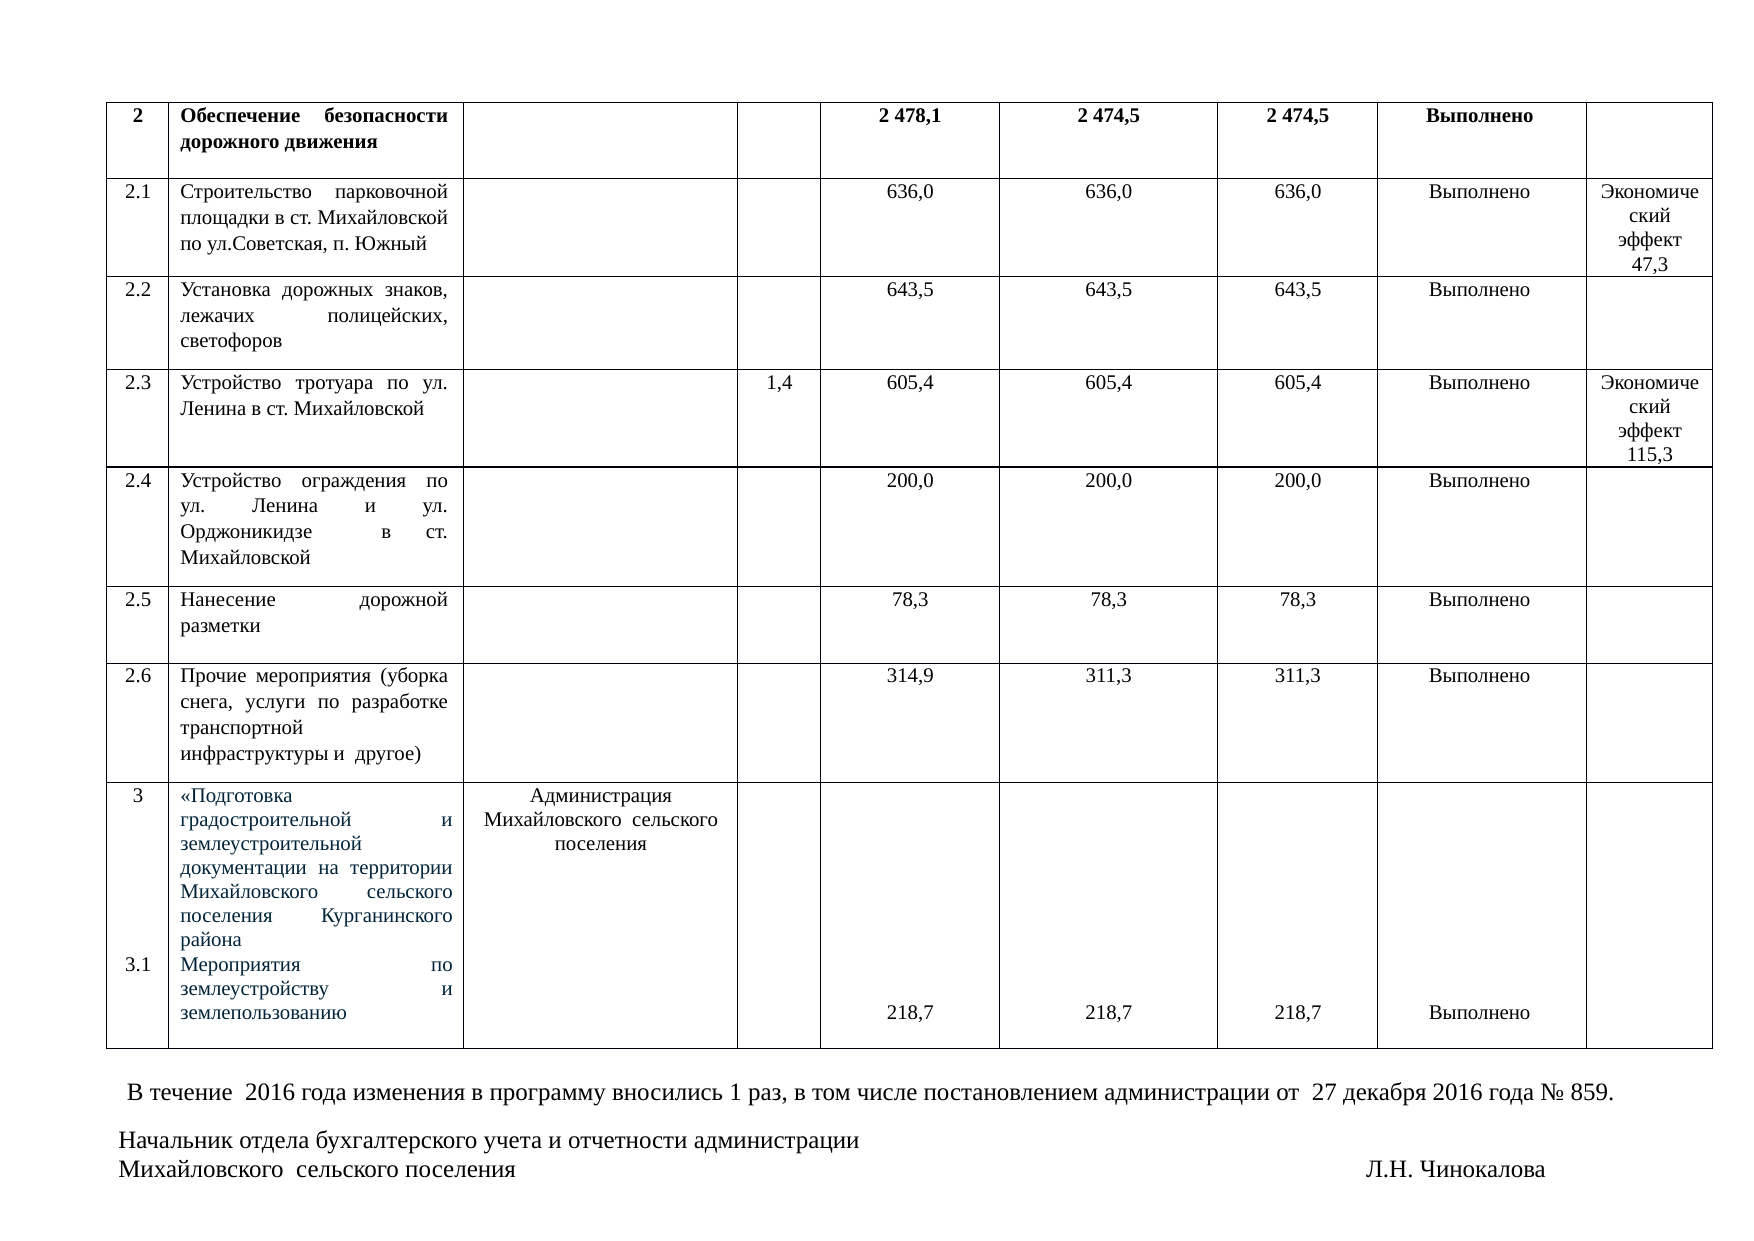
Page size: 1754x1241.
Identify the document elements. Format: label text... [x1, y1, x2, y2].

table_cell [1587, 103, 1712, 178]
table_cell 218,7 [1218, 783, 1377, 1048]
table_cell Выполнено [1378, 664, 1586, 782]
table_cell 2.4 [107, 468, 168, 586]
table_cell 643,5 [1218, 277, 1377, 369]
table_cell 636,0 [1000, 179, 1217, 276]
table_cell [738, 103, 820, 178]
table_cell 78,3 [1000, 587, 1217, 662]
table_cell 1,4 [738, 370, 820, 466]
table_cell [1587, 783, 1712, 1048]
table_cell [738, 587, 820, 662]
table_cell Устройство ограждения по ул. Ленина и ул. Орджоникидзе в ст. Михайловской [169, 468, 463, 586]
table_cell [464, 370, 737, 466]
table_cell Администрация Михайловского сельского поселения [464, 783, 737, 1048]
table_cell Нанесение дорожной разметки [169, 587, 463, 662]
table_cell [1587, 277, 1712, 369]
table_cell 78,3 [1218, 587, 1377, 662]
table_cell [464, 277, 737, 369]
table_cell [1587, 468, 1712, 586]
table_cell 2.3 [107, 370, 168, 466]
table_cell [738, 664, 820, 782]
table_cell «Подготовка градостроительной и землеустроительной документации на территории Михайловского сельского поселения Курганинского района Мероприятия по землеустройству и землепользованию [169, 783, 463, 1048]
table_cell Выполнено [1378, 468, 1586, 586]
table_cell Выполнено [1378, 179, 1586, 276]
table_cell 2 474,5 [1000, 103, 1217, 178]
table_cell 636,0 [821, 179, 999, 276]
table_cell 200,0 [821, 468, 999, 586]
text Начальник отдела бухгалтерского учета и отчетности администрации [118, 1125, 1636, 1154]
table_cell 2.2 [107, 277, 168, 369]
table_cell 636,0 [1218, 179, 1377, 276]
table_cell 200,0 [1000, 468, 1217, 586]
table_cell 2 [107, 103, 168, 178]
table_cell 2.6 [107, 664, 168, 782]
table_cell Выполнено [1378, 783, 1586, 1048]
table_cell Выполнено [1378, 103, 1586, 178]
table_cell 311,3 [1218, 664, 1377, 782]
table_cell 605,4 [821, 370, 999, 466]
table_cell Экономический эффект 47,3 [1587, 179, 1712, 276]
table_cell [738, 468, 820, 586]
table_cell 643,5 [1000, 277, 1217, 369]
table_cell [1587, 664, 1712, 782]
table_cell [464, 587, 737, 662]
table_cell 2 474,5 [1218, 103, 1377, 178]
table_cell Обеспечение безопасности дорожного движения [169, 103, 463, 178]
table_cell [464, 664, 737, 782]
table_cell [464, 468, 737, 586]
table_cell [464, 103, 737, 178]
table_cell 643,5 [821, 277, 999, 369]
table_cell 78,3 [821, 587, 999, 662]
table_cell 218,7 [821, 783, 999, 1048]
table_cell Прочие мероприятия (уборка снега, услуги по разработке транспортной инфраструктуры и другое) [169, 664, 463, 782]
table_cell 2.5 [107, 587, 168, 662]
table_cell 218,7 [1000, 783, 1217, 1048]
table_cell Установка дорожных знаков, лежачих полицейских, светофоров [169, 277, 463, 369]
table_cell Экономический эффект 115,3 [1587, 370, 1712, 466]
table_cell Устройство тротуара по ул. Ленина в ст. Михайловской [169, 370, 463, 466]
table_cell Строительство парковочной площадки в ст. Михайловской по ул.Советская, п. Южный [169, 179, 463, 276]
table_cell [1587, 587, 1712, 662]
table_cell [464, 179, 737, 276]
table_cell 605,4 [1000, 370, 1217, 466]
table_cell 2.1 [107, 179, 168, 276]
text Михайловского сельского поселения Л.Н. Чинокалова [118, 1154, 1636, 1183]
table_cell [738, 179, 820, 276]
table_cell 200,0 [1218, 468, 1377, 586]
table_cell Выполнено [1378, 277, 1586, 369]
text В течение 2016 года изменения в программу вносились 1 раз, в том числе постановлением администрации от 27 декабря 2016 года № 859. [118, 1077, 1636, 1106]
table_cell 605,4 [1218, 370, 1377, 466]
table_cell 314,9 [821, 664, 999, 782]
table_cell Выполнено [1378, 587, 1586, 662]
table_cell 3 3.1 [107, 783, 168, 1048]
table_cell 311,3 [1000, 664, 1217, 782]
table_cell 2 478,1 [821, 103, 999, 178]
table_cell [738, 783, 820, 1048]
table_cell [738, 277, 820, 369]
table_cell Выполнено [1378, 370, 1586, 466]
